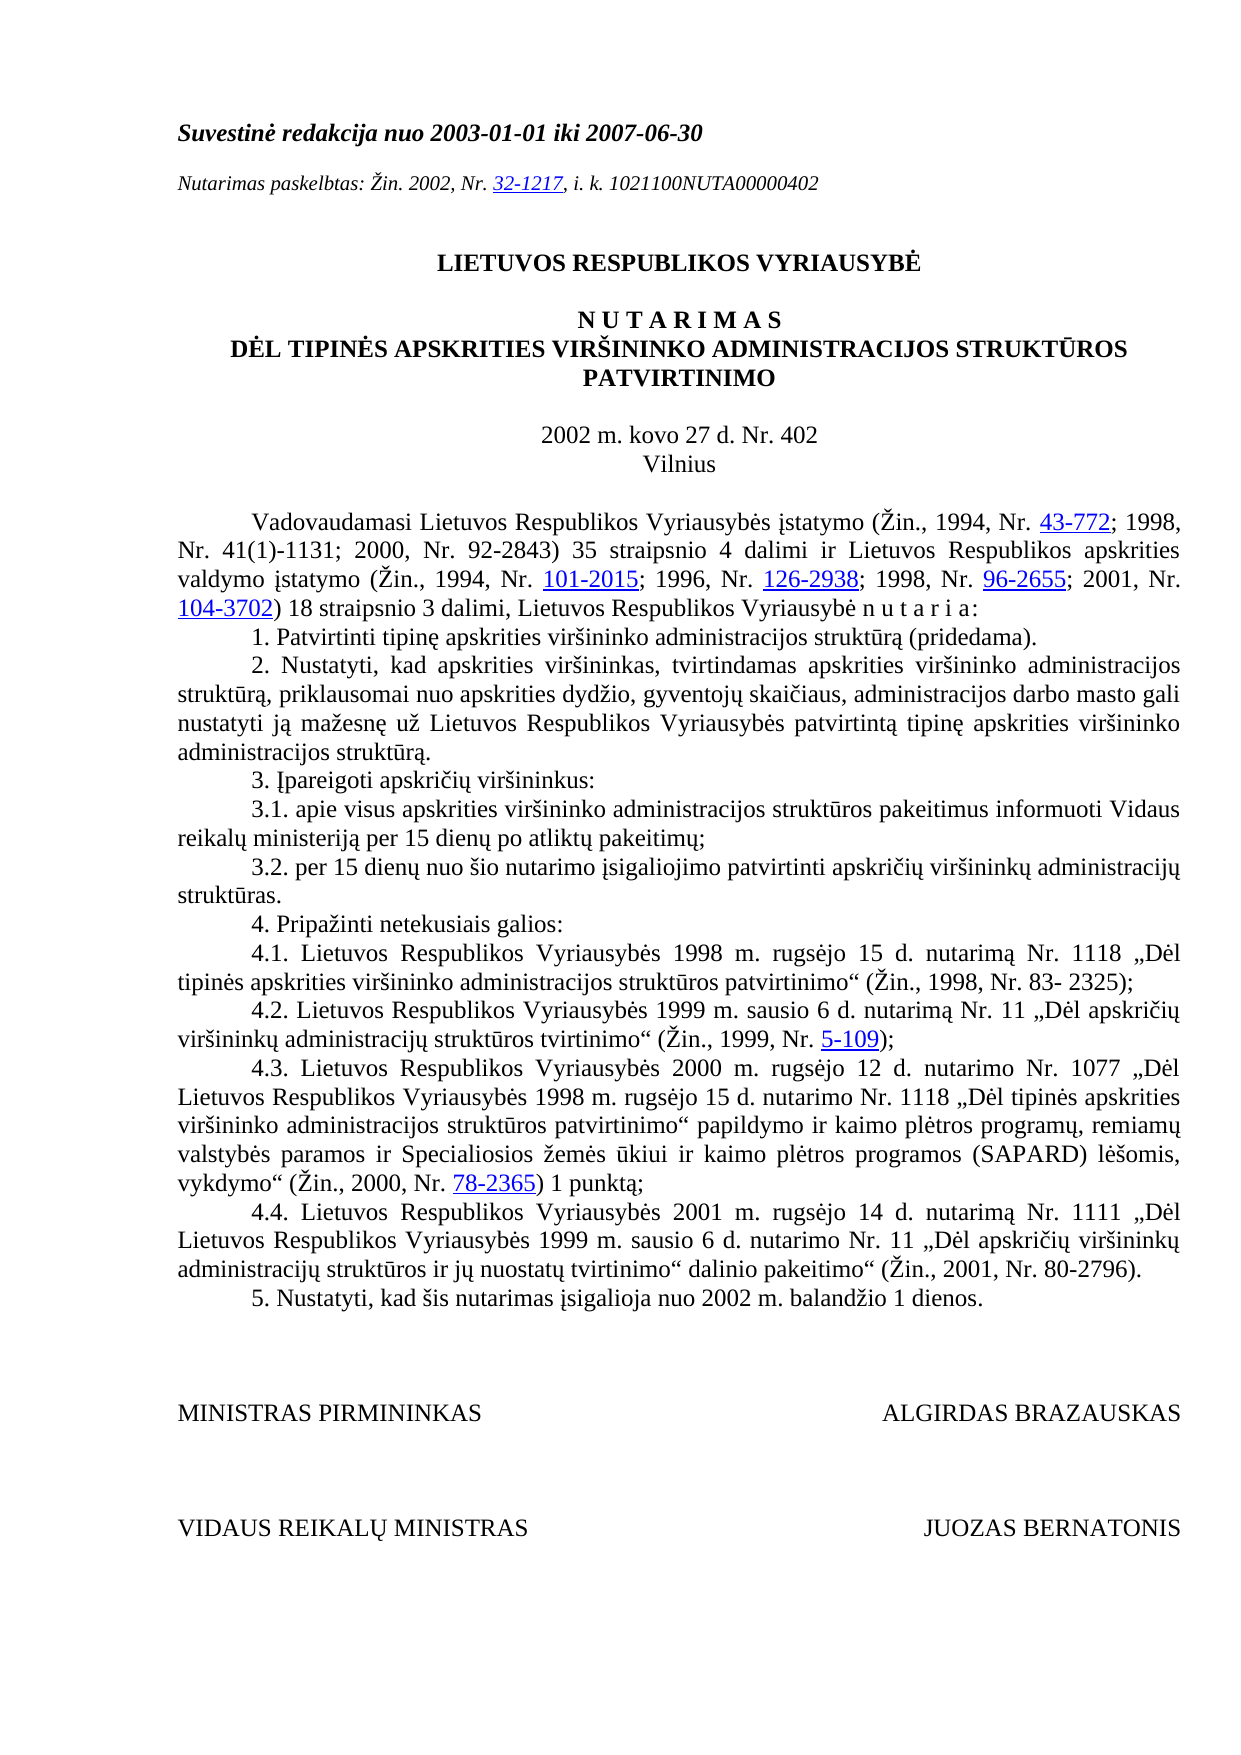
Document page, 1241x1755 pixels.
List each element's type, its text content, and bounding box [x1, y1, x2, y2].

text 4.4. Lietuvos Respublikos Vyriausybės 2001 m. rugsėjo 14 d. nutarimą Nr. 1111 „Dėl Lietuvos Respublikos Vyriausybės 1999 m. sausio 6 d. nutarimo Nr. 11 „Dėl apskričių viršininkų administracijų struktūros ir jų nuostatų tvirtinimo“ dalinio pakeitimo“ (Žin., 2001, Nr. 80-2796). [177, 1197, 1181, 1283]
text LIETUVOS RESPUBLIKOS VYRIAUSYBĖ [177, 248, 1181, 277]
text 4.3. Lietuvos Respublikos Vyriausybės 2000 m. rugsėjo 12 d. nutarimo Nr. 1077 „Dėl Lietuvos Respublikos Vyriausybės 1998 m. rugsėjo 15 d. nutarimo Nr. 1118 „Dėl tipinės apskrities viršininko administracijos struktūros patvirtinimo“ papildymo ir kaimo plėtros programų, remiamų valstybės paramos ir Specialiosios žemės ūkiui ir kaimo plėtros programos (SAPARD) lėšomis, vykdymo“ (Žin., 2000, Nr. 78-2365) 1 punktą; [177, 1053, 1181, 1197]
text 2002 m. kovo 27 d. Nr. 402 [177, 420, 1181, 449]
text VIDAUS REIKALŲ MINISTRAS JUOZAS BERNATONIS [177, 1513, 1181, 1542]
text Vadovaudamasi Lietuvos Respublikos Vyriausybės įstatymo (Žin., 1994, Nr. 43-772; 1998, Nr. 41(1)-1131; 2000, Nr. 92-2843) 35 straipsnio 4 dalimi ir Lietuvos Respublikos apskrities valdymo įstatymo (Žin., 1994, Nr. 101-2015; 1996, Nr. 126-2938; 1998, Nr. 96-2655; 2001, Nr. 104-3702) 18 straipsnio 3 dalimi, Lietuvos Respublikos Vyriausybė nutaria: [177, 507, 1181, 622]
text 2. Nustatyti, kad apskrities viršininkas, tvirtindamas apskrities viršininko administracijos struktūrą, priklausomai nuo apskrities dydžio, gyventojų skaičiaus, administracijos darbo masto gali nustatyti ją mažesnę už Lietuvos Respublikos Vyriausybės patvirtintą tipinę apskrities viršininko administracijos struktūrą. [177, 650, 1181, 765]
text 1. Patvirtinti tipinę apskrities viršininko administracijos struktūrą (pridedama). [177, 622, 1181, 650]
text 3.2. per 15 dienų nuo šio nutarimo įsigaliojimo patvirtinti apskričių viršininkų administracijų struktūras. [177, 852, 1181, 909]
text Nutarimas paskelbtas: Žin. 2002, Nr. 32-1217, i. k. 1021100NUTA00000402 [177, 171, 1181, 195]
text 4.1. Lietuvos Respublikos Vyriausybės 1998 m. rugsėjo 15 d. nutarimą Nr. 1118 „Dėl tipinės apskrities viršininko administracijos struktūros patvirtinimo“ (Žin., 1998, Nr. 83- 2325); [177, 938, 1181, 995]
text MINISTRAS PIRMININKAS ALGIRDAS BRAZAUSKAS [177, 1398, 1181, 1427]
text 5. Nustatyti, kad šis nutarimas įsigalioja nuo 2002 m. balandžio 1 dienos. [177, 1283, 1181, 1312]
text 4. Pripažinti netekusiais galios: [177, 909, 1181, 938]
text Vilnius [177, 449, 1181, 478]
text N U T A R I M A S [177, 305, 1181, 334]
text 4.2. Lietuvos Respublikos Vyriausybės 1999 m. sausio 6 d. nutarimą Nr. 11 „Dėl apskričių viršininkų administracijų struktūros tvirtinimo“ (Žin., 1999, Nr. 5-109); [177, 995, 1181, 1053]
text Suvestinė redakcija nuo 2003-01-01 iki 2007-06-30 [177, 118, 1181, 147]
text DĖL TIPINĖS APSKRITIES VIRŠININKO ADMINISTRACIJOS STRUKTŪROS PATVIRTINIMO [177, 334, 1181, 392]
text 3. Įpareigoti apskričių viršininkus: [177, 765, 1181, 794]
text 3.1. apie visus apskrities viršininko administracijos struktūros pakeitimus informuoti Vidaus reikalų ministeriją per 15 dienų po atliktų pakeitimų; [177, 794, 1181, 852]
